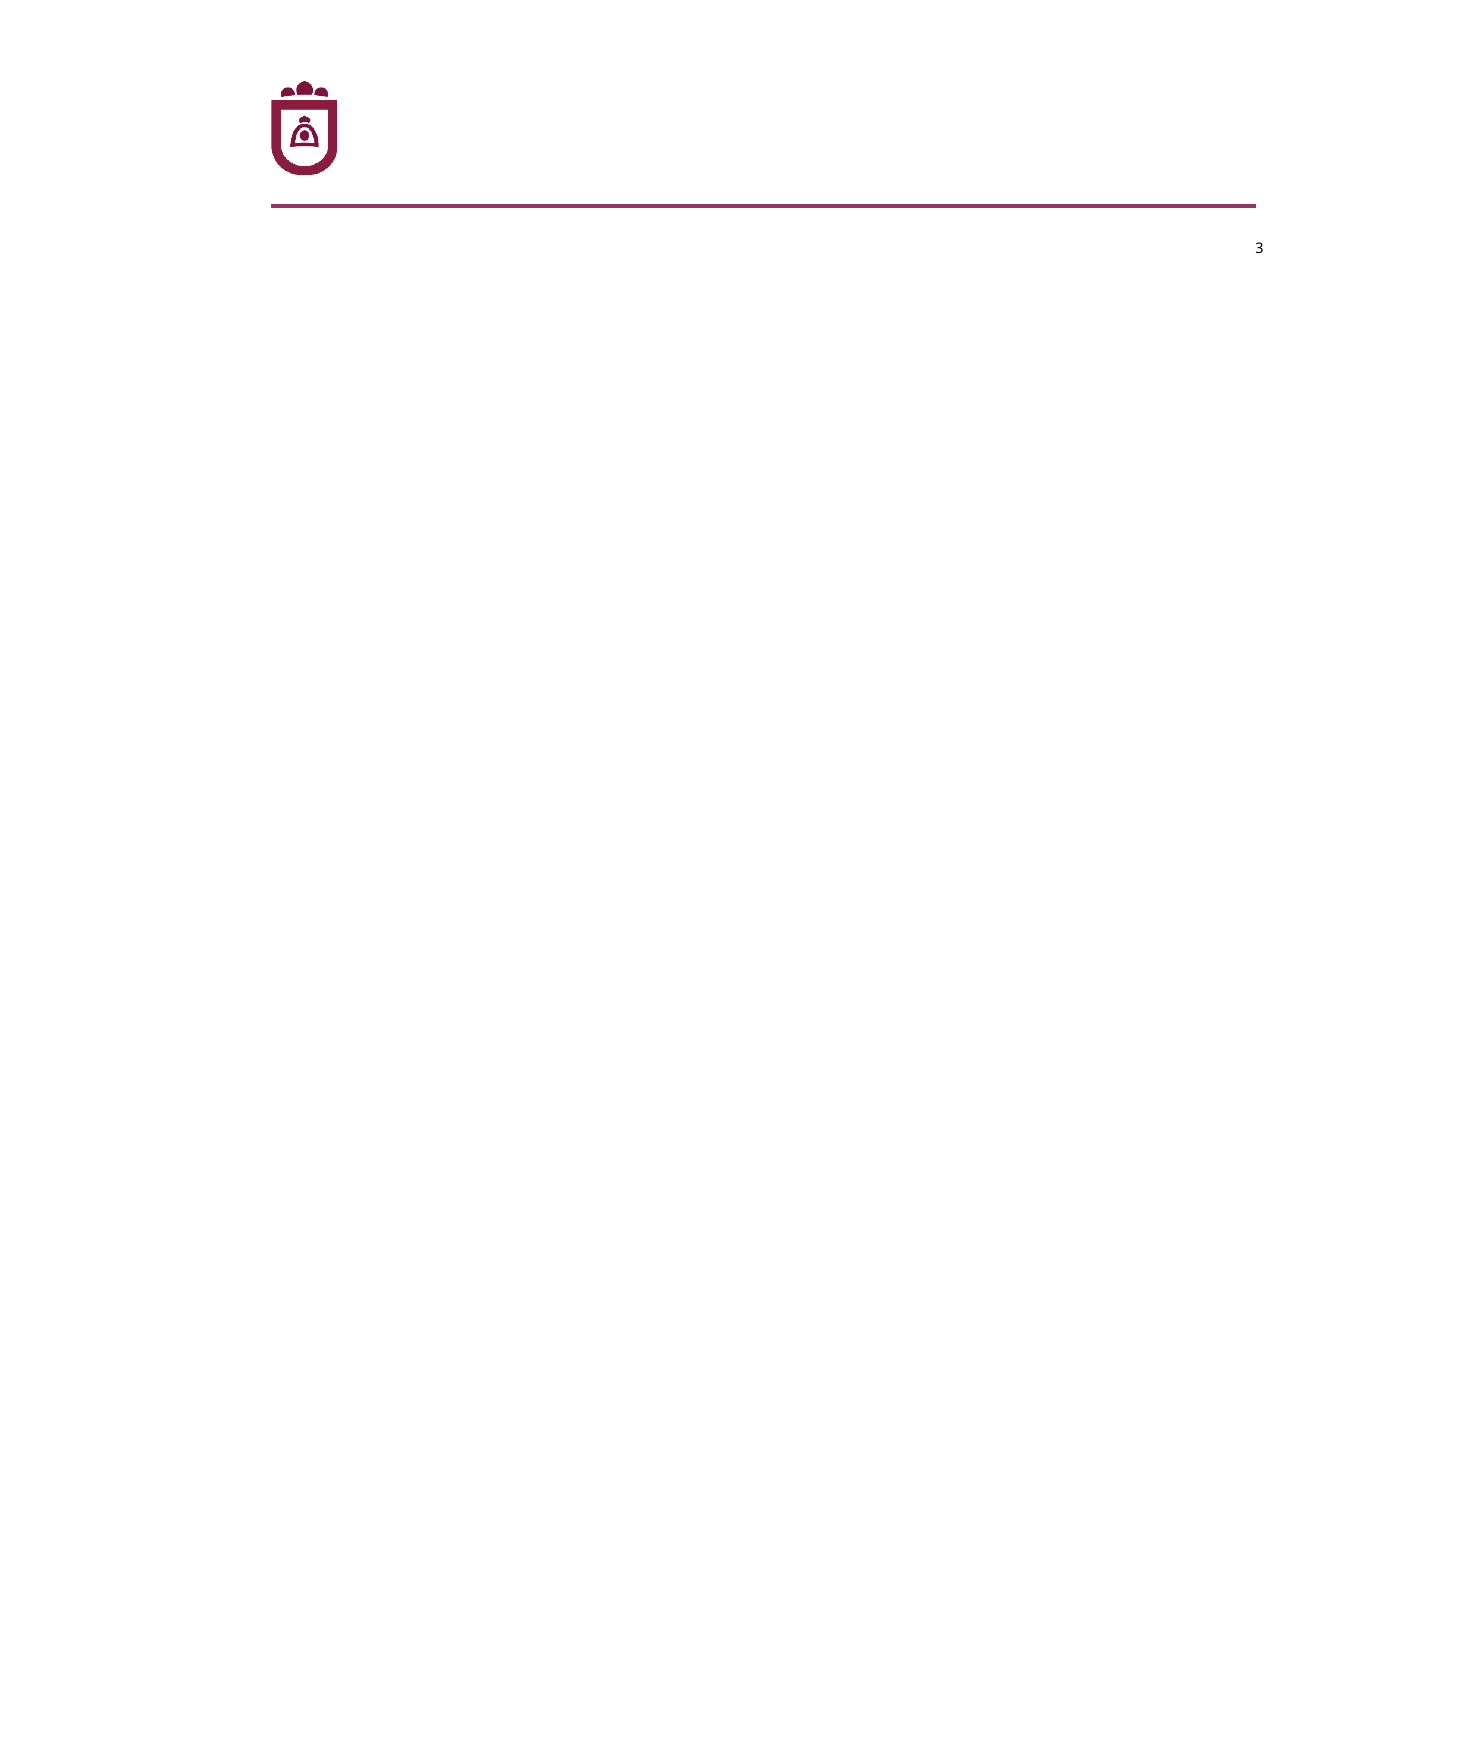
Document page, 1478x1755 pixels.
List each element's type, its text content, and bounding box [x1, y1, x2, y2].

text 3 [37, 238, 1263, 258]
